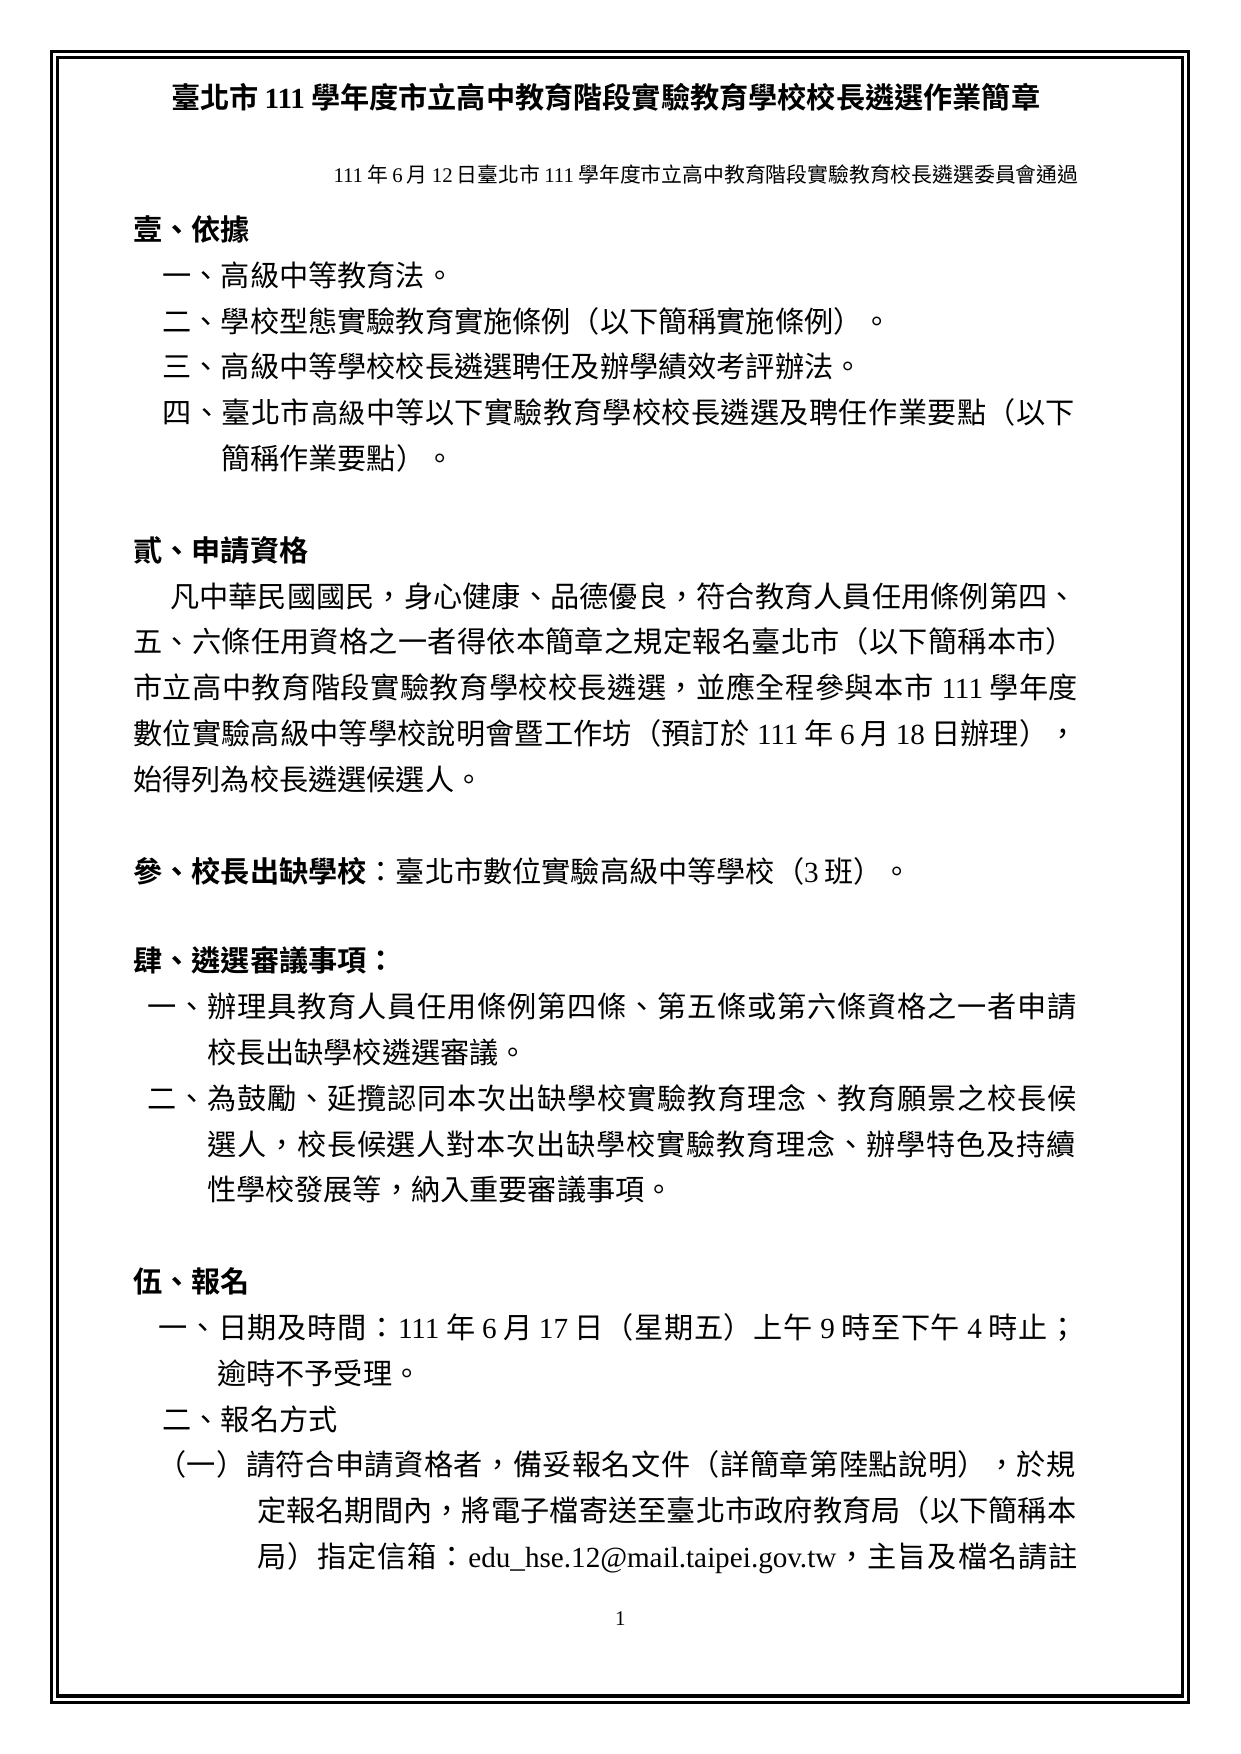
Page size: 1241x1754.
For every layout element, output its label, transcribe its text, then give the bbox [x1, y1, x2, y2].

text 臺北市111學年度市立高中教育階段實驗教育學校校長遴選作業簡章 [133, 75, 1078, 117]
text 二、報名方式 [133, 1393, 1078, 1439]
text 凡中華民國國民，身心健康、品德優良，符合教育人員任用條例第四、五、六條任用資格之一者得依本簡章之規定報名臺北市（以下簡稱本市）市立高中教育階段實驗教育學校校長遴選，並應全程參與本市111學年度數位實驗高級中等學校說明會暨工作坊（預訂於111年6月18日辦理），始得列為校長遴選候選人。 [133, 570, 1078, 799]
text 四、臺北市高級中等以下實驗教育學校校長遴選及聘任作業要點（以下簡稱作業要點）。 [162, 387, 1078, 479]
text 壹、依據 [133, 204, 1078, 249]
text 二、為鼓勵、延攬認同本次出缺學校實驗教育理念、教育願景之校長候選人，校長候選人對本次出缺學校實驗教育理念、辦學特色及持續性學校發展等，納入重要審議事項。 [148, 1072, 1078, 1210]
text （一）請符合申請資格者，備妥報名文件（詳簡章第陸點說明），於規定報名期間內，將電子檔寄送至臺北市政府教育局（以下簡稱本局）指定信箱：edu_hse.12@mail.taipei.gov.tw，主旨及檔名請註 [133, 1439, 1078, 1577]
text 肆、遴選審議事項： [133, 935, 1078, 981]
text 一、日期及時間：111年6月17日（星期五）上午9時至下午4時止；逾時不予受理。 [158, 1302, 1078, 1393]
text 伍、報名 [133, 1256, 1078, 1302]
text 三、高級中等學校校長遴選聘任及辦學績效考評辦法。 [133, 341, 1078, 387]
text 貳、申請資格 [133, 524, 1078, 570]
text 111年6月12日臺北市111學年度市立高中教育階段實驗教育校長遴選委員會通過 [133, 158, 1078, 188]
text 一、辦理具教育人員任用條例第四條、第五條或第六條資格之一者申請校長出缺學校遴選審議。 [148, 981, 1078, 1072]
text 一、高級中等教育法。 [133, 249, 1078, 295]
text 參、校長出缺學校：臺北市數位實驗高級中等學校（3班）。 [133, 845, 1078, 891]
text 二、學校型態實驗教育實施條例（以下簡稱實施條例）。 [133, 295, 1078, 341]
